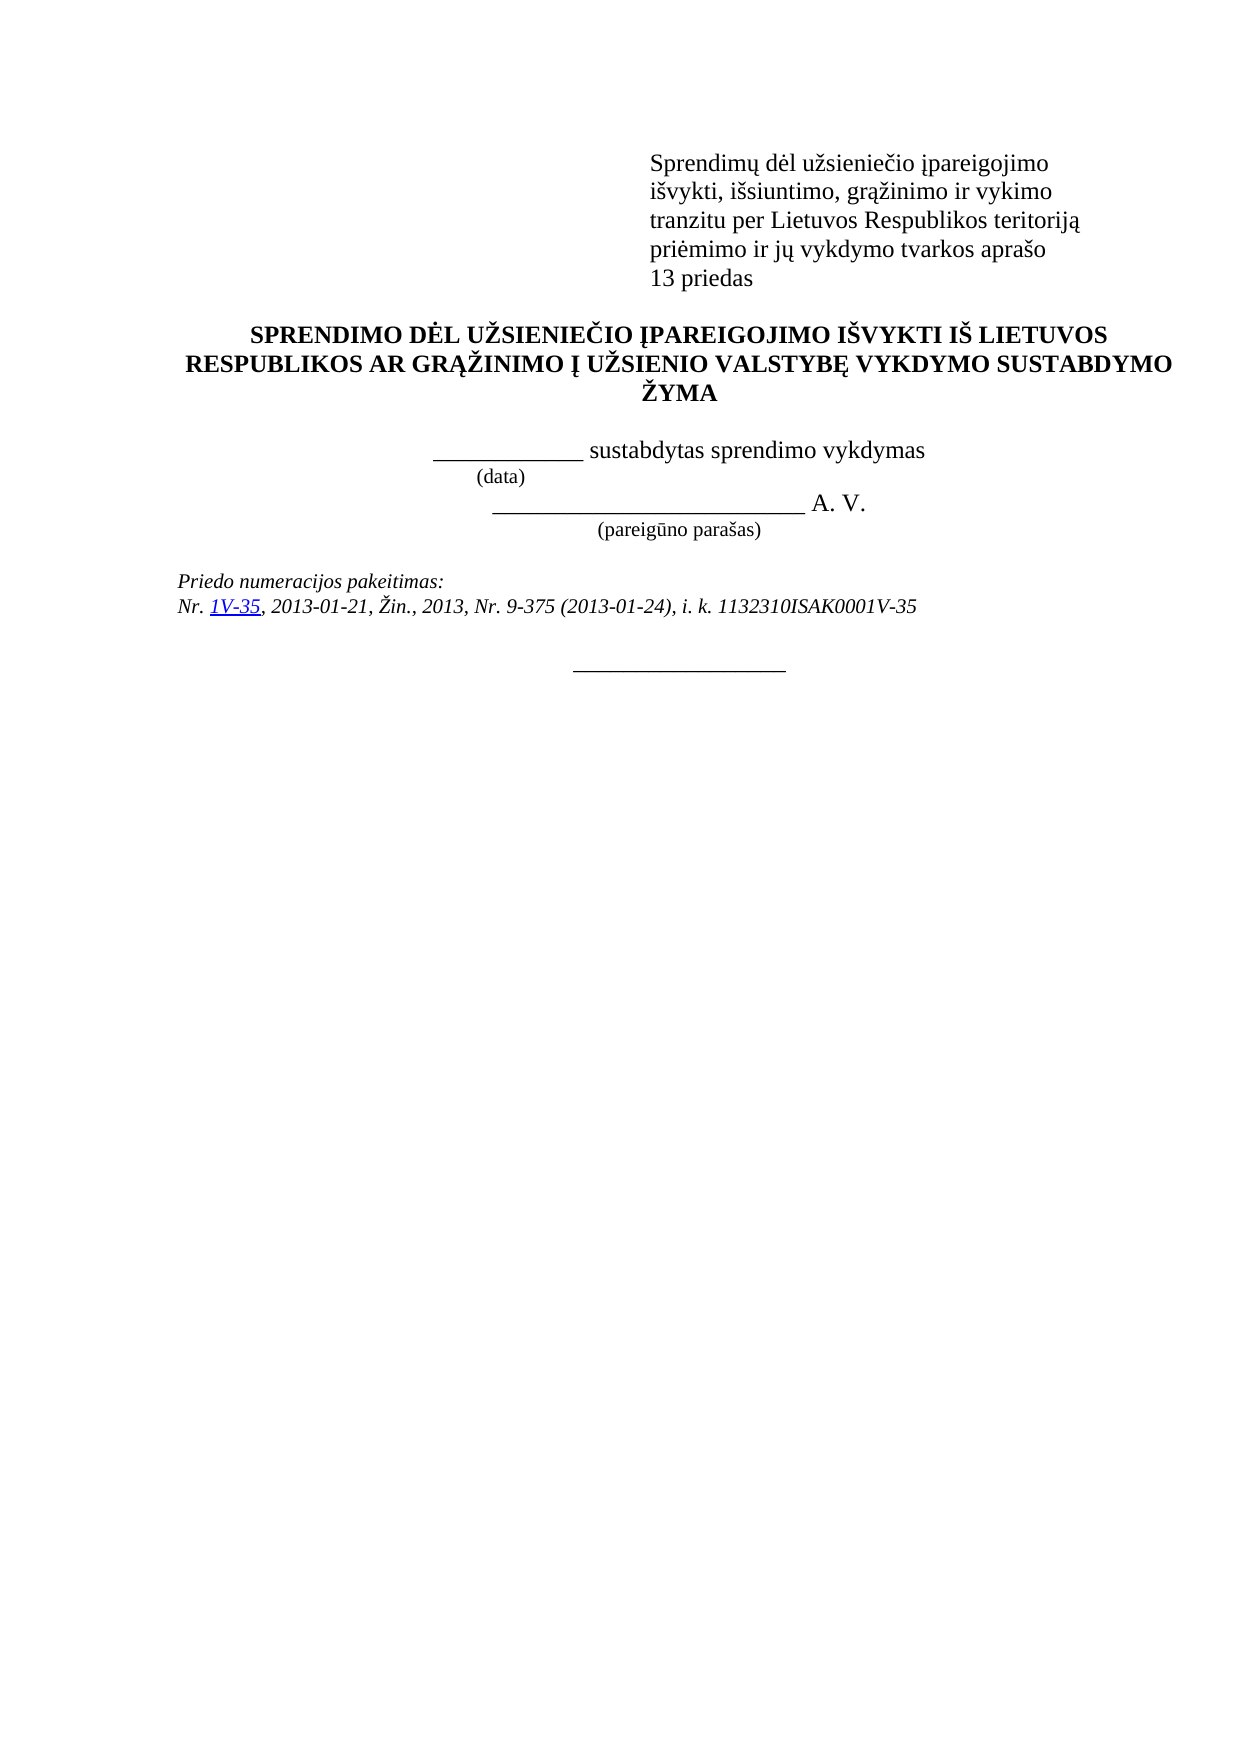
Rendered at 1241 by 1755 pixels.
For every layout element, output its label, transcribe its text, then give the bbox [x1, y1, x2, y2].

text Nr. 1V-35, 2013-01-21, Žin., 2013, Nr. 9-375 (2013-01-24), i. k. 1132310ISAK0001V-35 [177, 593, 1181, 618]
text tranzitu per Lietuvos Respublikos teritoriją [649, 205, 1181, 234]
text išvykti, išsiuntimo, grąžinimo ir vykimo [649, 176, 1181, 205]
text _________________ [177, 646, 1181, 675]
text Priedo numeracijos pakeitimas: [177, 569, 1181, 593]
text (data) [177, 464, 1181, 488]
text 13 priedas [649, 263, 1181, 291]
text ____________ sustabdytas sprendimo vykdymas [177, 435, 1181, 464]
text Sprendimų dėl užsieniečio įpareigojimo [649, 148, 1181, 176]
text priėmimo ir jų vykdymo tvarkos aprašo [649, 234, 1181, 263]
text SPRENDIMO DĖL UŽSIENIEČIO ĮPAREIGOJIMO IŠVYKTI IŠ LIETUVOS RESPUBLIKOS AR GRĄŽINIMO Į UŽSIENIO VALSTYBĘ VYKDYMO SUSTABDYMO ŽYMA [177, 320, 1181, 406]
text _________________________ A. V. [177, 488, 1181, 517]
text (pareigūno parašas) [177, 517, 1181, 541]
